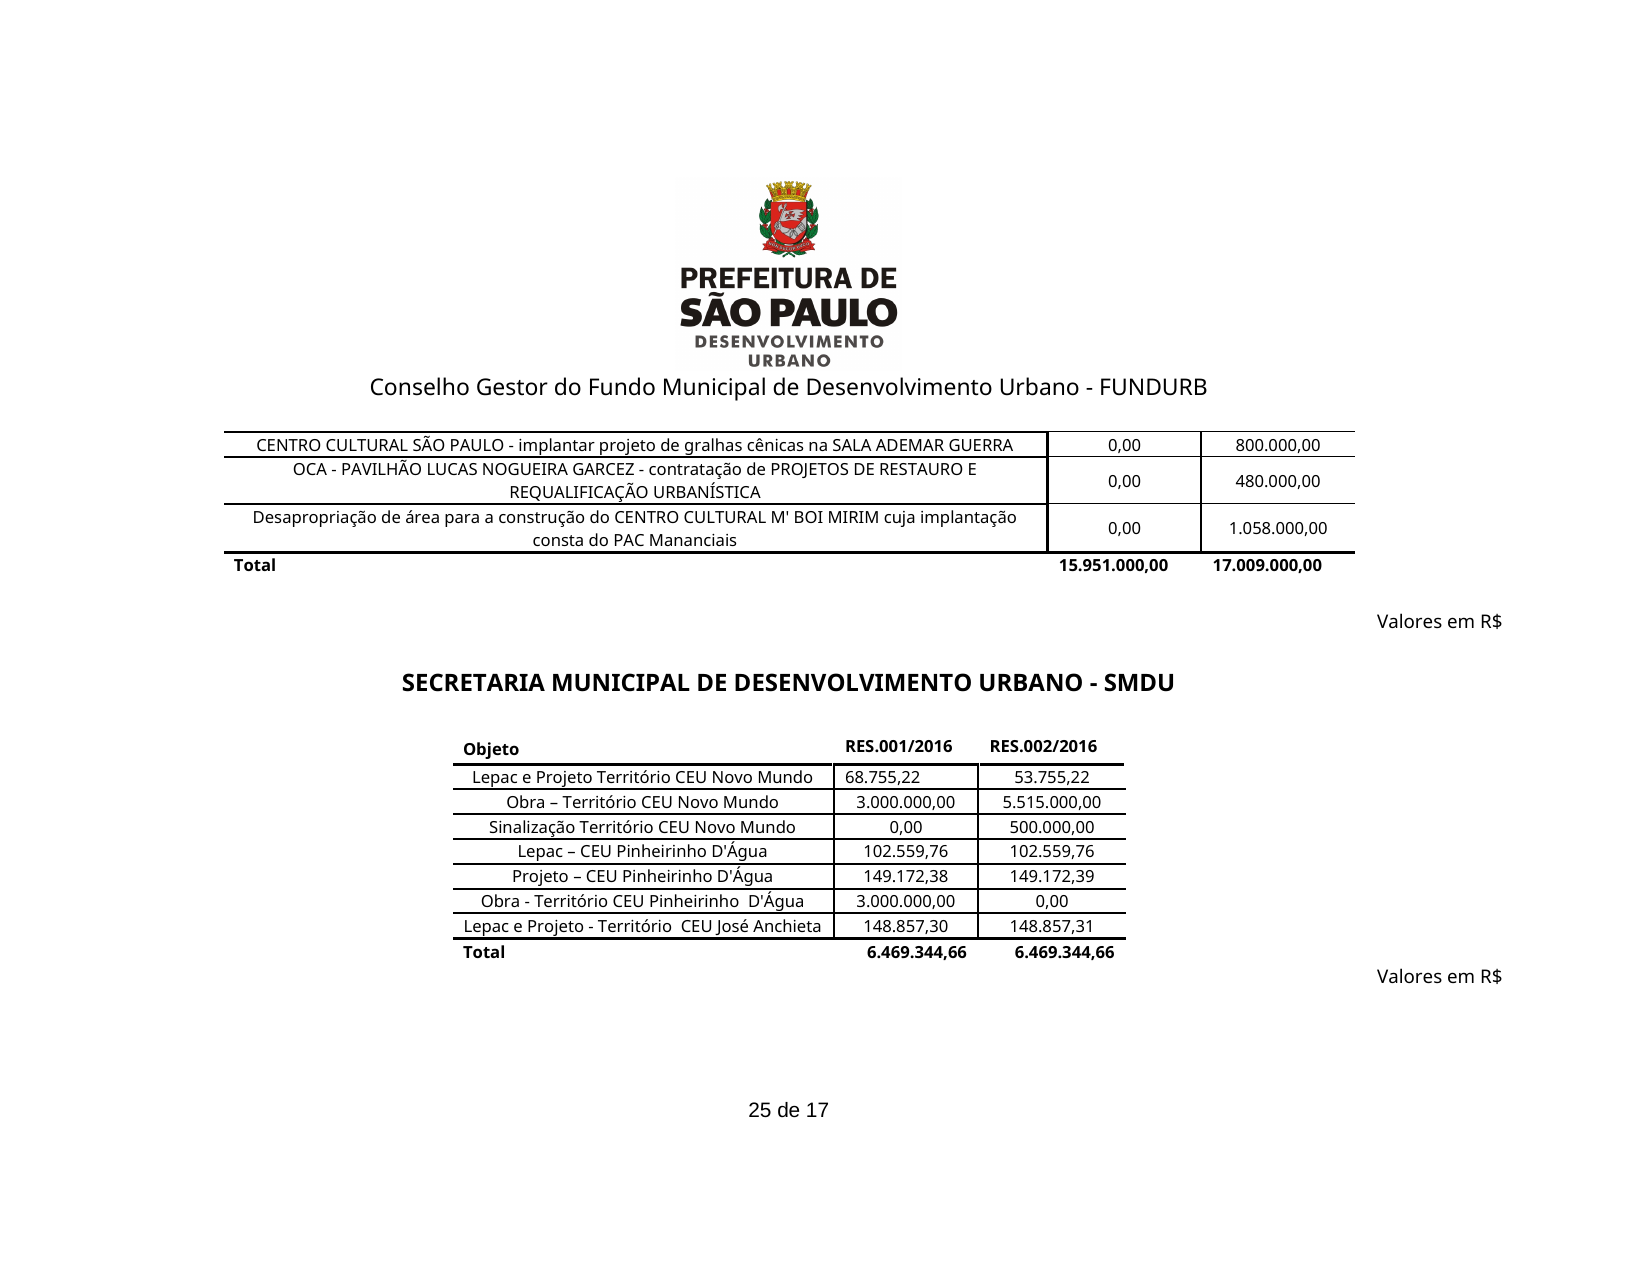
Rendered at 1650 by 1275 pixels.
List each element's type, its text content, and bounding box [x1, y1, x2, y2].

table_cell 800.000,00 [1202, 432, 1355, 456]
table_cell 1.058.000,00 [1202, 504, 1355, 551]
text SECRETARIA MUNICIPAL DE DESENVOLVIMENTO URBANO - SMDU [75, 666, 1502, 699]
table_cell 17.009.000,00 [1201, 554, 1355, 577]
table_cell 0,00 [1049, 504, 1200, 551]
table_cell Lepac – CEU Pinheirinho D'Água [453, 840, 833, 863]
table_cell Lepac e Projeto - Território CEU José Anchieta [453, 914, 833, 937]
table_cell 15.951.000,00 [1048, 554, 1201, 577]
table_cell 0,00 [979, 890, 1126, 912]
table_cell 0,00 [835, 815, 977, 838]
table_cell 0,00 [1049, 457, 1200, 503]
table_cell 6.469.344,66 [978, 940, 1126, 963]
table_header Objeto [453, 734, 832, 762]
text Valores em R$ [75, 608, 1502, 633]
table_cell Desapropriação de área para a construção do CENTRO CULTURAL M' BOI MIRIM cuja implantação consta do PAC Mananciais [224, 505, 1046, 551]
table_cell 5.515.000,00 [979, 790, 1126, 813]
table_cell Obra – Território CEU Novo Mundo [453, 790, 833, 813]
table_cell 0,00 [1049, 432, 1200, 456]
text Valores em R$ [75, 963, 1502, 988]
table_cell Total [452, 940, 833, 963]
table_cell Total [224, 554, 1047, 577]
table_cell 3.000.000,00 [835, 790, 977, 813]
table_cell 149.172,39 [979, 865, 1126, 887]
table_cell 148.857,30 [835, 914, 977, 937]
table_cell 3.000.000,00 [835, 890, 977, 912]
table_cell Projeto – CEU Pinheirinho D'Água [453, 865, 833, 887]
table_header RES.002/2016 [980, 734, 1124, 762]
table_cell Lepac e Projeto Território CEU Novo Mundo [453, 766, 833, 788]
table_cell 480.000,00 [1202, 457, 1355, 503]
table_cell OCA - PAVILHÃO LUCAS NOGUEIRA GARCEZ - contratação de PROJETOS DE RESTAURO E REQUALIFICAÇÃO URBANÍSTICA [224, 458, 1046, 503]
table_cell 102.559,76 [835, 840, 977, 863]
table_cell Sinalização Território CEU Novo Mundo [453, 815, 833, 838]
table_cell 149.172,38 [835, 865, 977, 887]
table_cell 53.755,22 [979, 766, 1126, 788]
table_cell CENTRO CULTURAL SÃO PAULO - implantar projeto de gralhas cênicas na SALA ADEMAR GUERRA [224, 433, 1046, 456]
table_cell 148.857,31 [979, 914, 1126, 937]
table_cell 6.469.344,66 [834, 940, 978, 963]
table_cell 68.755,22 [835, 766, 977, 788]
table_cell 102.559,76 [979, 840, 1126, 863]
table_cell Obra - Território CEU Pinheirinho D'Água [453, 890, 833, 912]
table_cell 500.000,00 [979, 815, 1126, 838]
table_header RES.001/2016 [835, 734, 977, 762]
